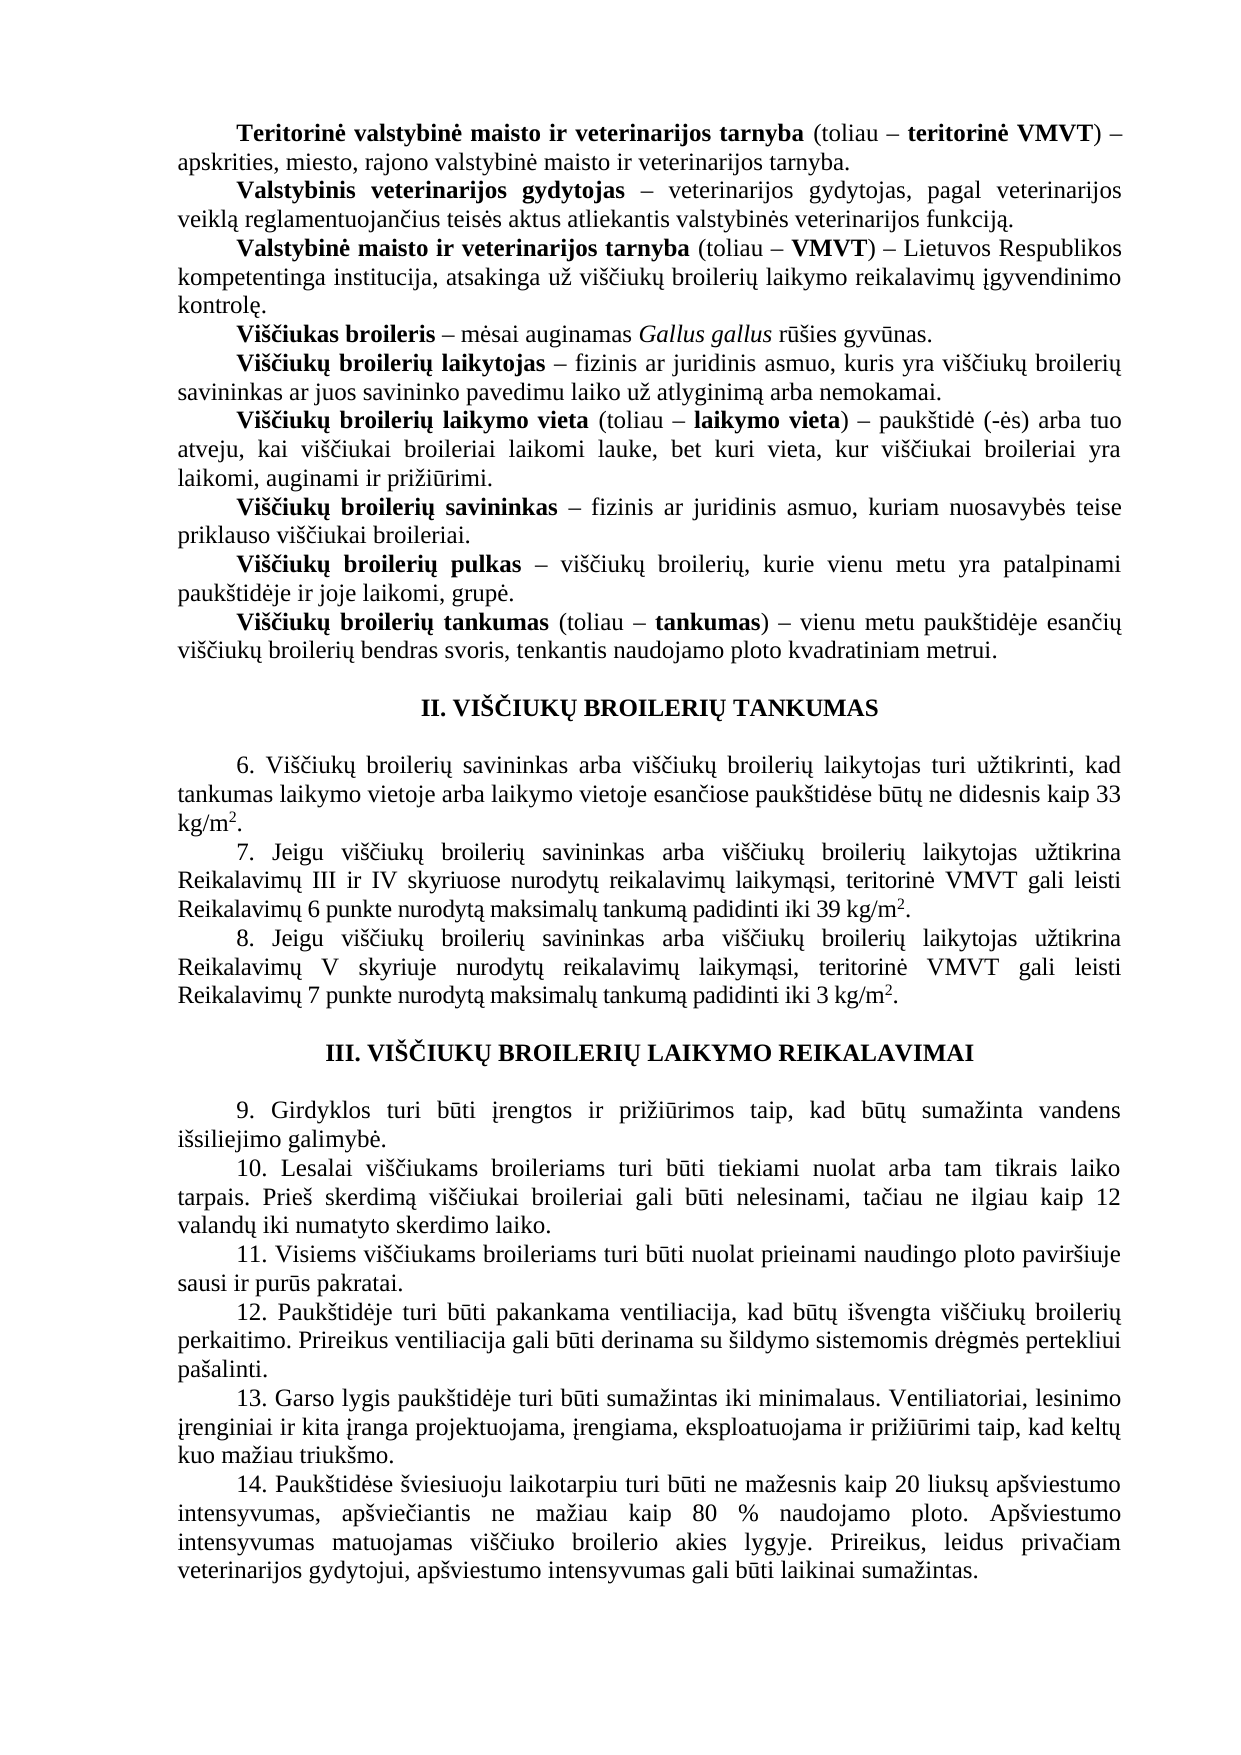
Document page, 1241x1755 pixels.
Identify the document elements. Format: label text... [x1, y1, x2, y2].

text 10. Lesalai viščiukams broileriams turi būti tiekiami nuolat arba tam tikrais laiko tarpais. Prieš skerdimą viščiukai broileriai gali būti nelesinami, tačiau ne ilgiau kaip 12 valandų iki numatyto skerdimo laiko. [177, 1153, 1122, 1239]
text 8. Jeigu viščiukų broilerių savininkas arba viščiukų broilerių laikytojas užtikrina Reikalavimų V skyriuje nurodytų reikalavimų laikymąsi, teritorinė VMVT gali leisti Reikalavimų 7 punkte nurodytą maksimalų tankumą padidinti iki 3 kg/m2. [177, 923, 1122, 1009]
text Viščiukų broilerių laikymo vieta (toliau – laikymo vieta) – paukštidė (-ės) arba tuo atveju, kai viščiukai broileriai laikomi lauke, bet kuri vieta, kur viščiukai broileriai yra laikomi, auginami ir prižiūrimi. [177, 406, 1122, 492]
text 6. Viščiukų broilerių savininkas arba viščiukų broilerių laikytojas turi užtikrinti, kad tankumas laikymo vietoje arba laikymo vietoje esančiose paukštidėse būtų ne didesnis kaip 33 kg/m2. [177, 751, 1122, 837]
text 9. Girdyklos turi būti įrengtos ir prižiūrimos taip, kad būtų sumažinta vandens išsiliejimo galimybė. [177, 1096, 1122, 1153]
text Viščiukų broilerių savininkas – fizinis ar juridinis asmuo, kuriam nuosavybės teise priklauso viščiukai broileriai. [177, 492, 1122, 549]
text Viščiukas broileris – mėsai auginamas Gallus gallus rūšies gyvūnas. [177, 319, 1122, 348]
text Viščiukų broilerių tankumas (toliau – tankumas) – vienu metu paukštidėje esančių viščiukų broilerių bendras svoris, tenkantis naudojamo ploto kvadratiniam metrui. [177, 607, 1122, 664]
text 11. Visiems viščiukams broileriams turi būti nuolat prieinami naudingo ploto paviršiuje sausi ir purūs pakratai. [177, 1239, 1122, 1297]
text 14. Paukštidėse šviesiuoju laikotarpiu turi būti ne mažesnis kaip 20 liuksų apšviestumo intensyvumas, apšviečiantis ne mažiau kaip 80 % naudojamo ploto. Apšviestumo intensyvumas matuojamas viščiuko broilerio akies lygyje. Prireikus, leidus privačiam veterinarijos gydytojui, apšviestumo intensyvumas gali būti laikinai sumažintas. [177, 1469, 1122, 1584]
text Teritorinė valstybinė maisto ir veterinarijos tarnyba (toliau – teritorinė VMVT) – apskrities, miesto, rajono valstybinė maisto ir veterinarijos tarnyba. [177, 118, 1122, 176]
text 13. Garso lygis paukštidėje turi būti sumažintas iki minimalaus. Ventiliatoriai, lesinimo įrenginiai ir kita įranga projektuojama, įrengiama, eksploatuojama ir prižiūrimi taip, kad keltų kuo mažiau triukšmo. [177, 1383, 1122, 1469]
text 12. Paukštidėje turi būti pakankama ventiliacija, kad būtų išvengta viščiukų broilerių perkaitimo. Prireikus ventiliacija gali būti derinama su šildymo sistemomis drėgmės pertekliui pašalinti. [177, 1297, 1122, 1383]
text 7. Jeigu viščiukų broilerių savininkas arba viščiukų broilerių laikytojas užtikrina Reikalavimų III ir IV skyriuose nurodytų reikalavimų laikymąsi, teritorinė VMVT gali leisti Reikalavimų 6 punkte nurodytą maksimalų tankumą padidinti iki 39 kg/m2. [177, 837, 1122, 923]
text Viščiukų broilerių laikytojas – fizinis ar juridinis asmuo, kuris yra viščiukų broilerių savininkas ar juos savininko pavedimu laiko už atlyginimą arba nemokamai. [177, 348, 1122, 406]
text Valstybinis veterinarijos gydytojas – veterinarijos gydytojas, pagal veterinarijos veiklą reglamentuojančius teisės aktus atliekantis valstybinės veterinarijos funkciją. [177, 176, 1122, 233]
text II. VIŠČIUKŲ BROILERIŲ TANKUMAS [177, 693, 1122, 722]
text Valstybinė maisto ir veterinarijos tarnyba (toliau – VMVT) – Lietuvos Respublikos kompetentinga institucija, atsakinga už viščiukų broilerių laikymo reikalavimų įgyvendinimo kontrolę. [177, 233, 1122, 319]
text III. VIŠČIUKŲ BROILERIŲ LAIKYMO REIKALAVIMAI [177, 1038, 1122, 1067]
text Viščiukų broilerių pulkas – viščiukų broilerių, kurie vienu metu yra patalpinami paukštidėje ir joje laikomi, grupė. [177, 549, 1122, 607]
